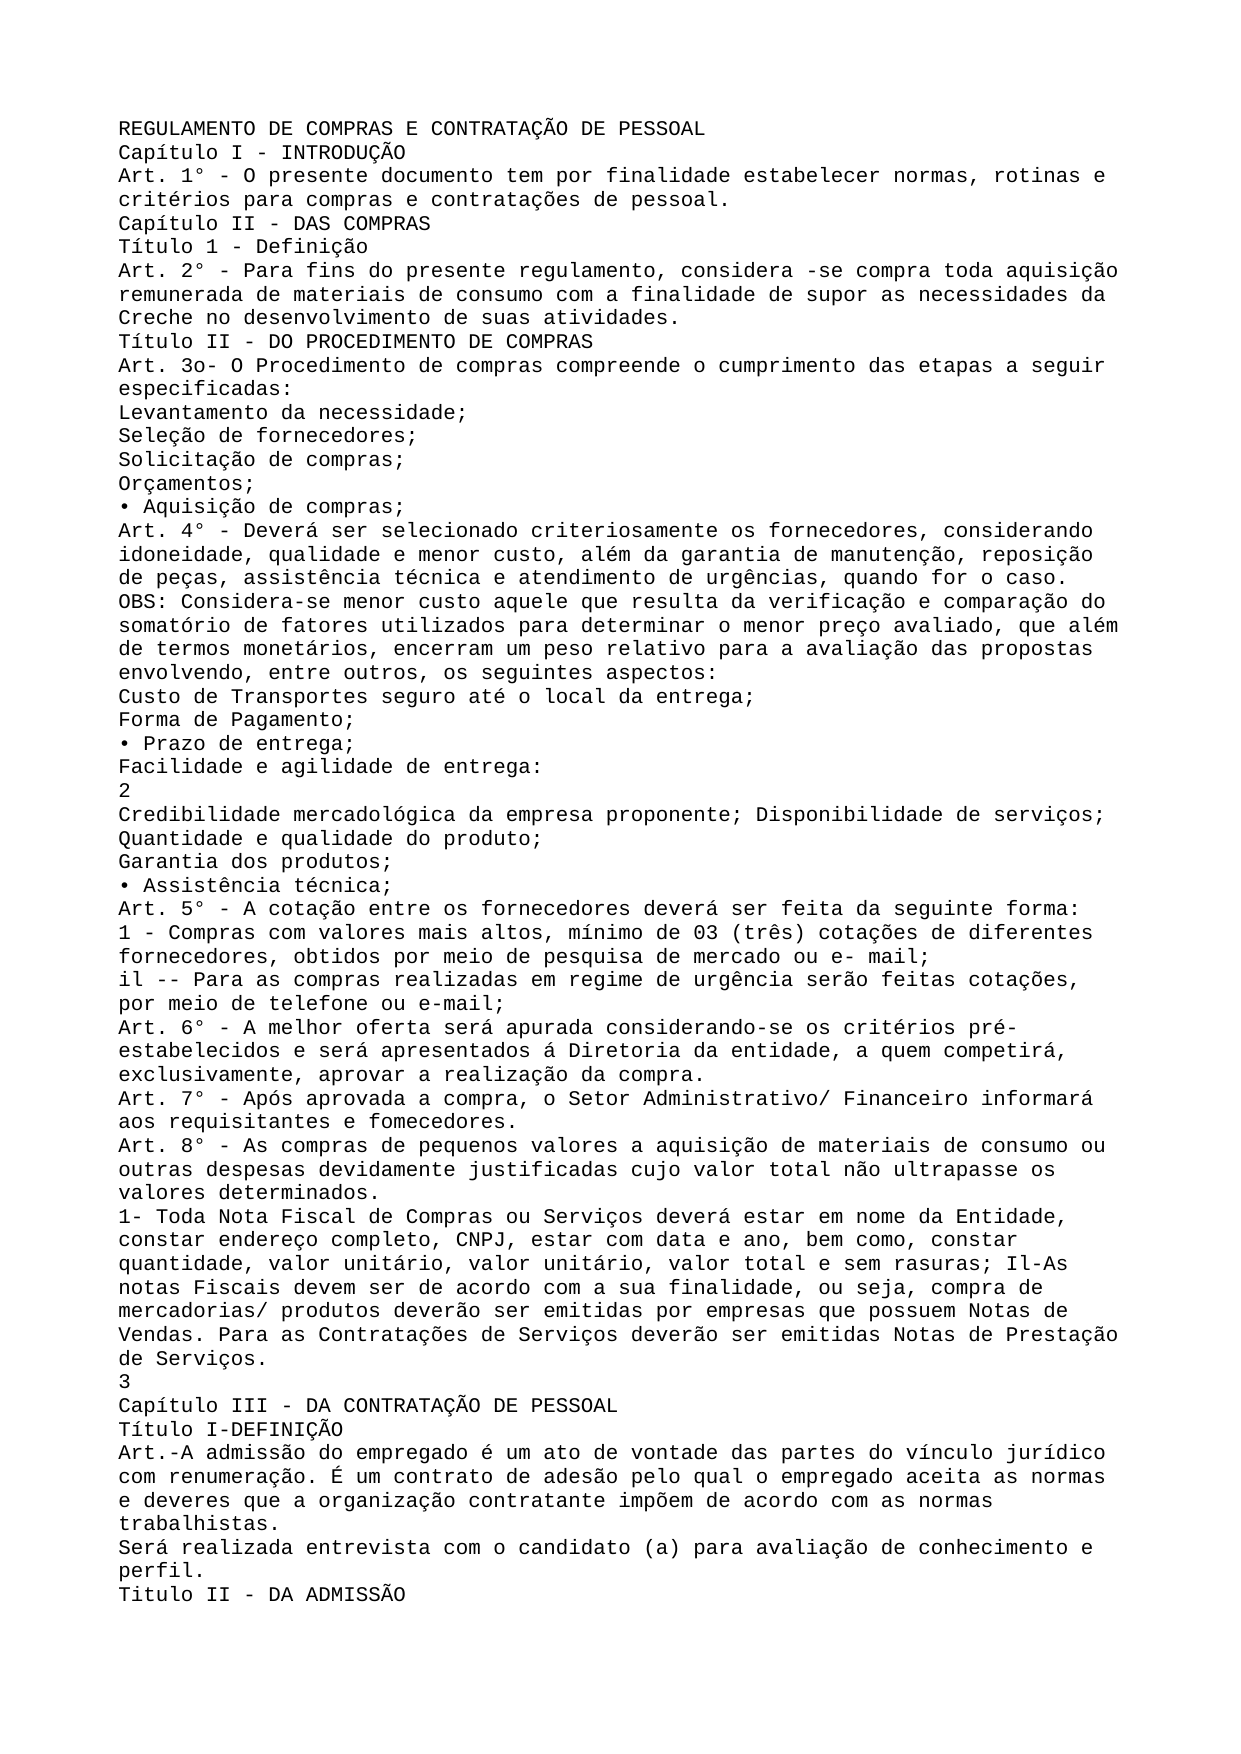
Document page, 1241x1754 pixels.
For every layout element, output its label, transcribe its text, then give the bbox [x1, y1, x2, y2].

text Custo de Transportes seguro até o local da entrega; [118, 686, 1122, 709]
text Capítulo I - INTRODUÇÃO [118, 142, 1122, 165]
text • Aquisição de compras; [118, 496, 1122, 520]
text Orçamentos; [118, 473, 1122, 496]
text 3 [118, 1371, 1122, 1395]
text Levantamento da necessidade; [118, 402, 1122, 426]
text il -- Para as compras realizadas em regime de urgência serão feitas cotações, por meio de telefone ou e-mail; [118, 969, 1122, 1017]
text Art. 8° - As compras de pequenos valores a aquisição de materiais de consumo ou outras despesas devidamente justificadas cujo valor total não ultrapasse os valores determinados. [118, 1135, 1122, 1206]
text Art. 2° - Para fins do presente regulamento, considera -se compra toda aquisição remunerada de materiais de consumo com a finalidade de supor as necessidades da Creche no desenvolvimento de suas atividades. [118, 260, 1122, 331]
text Art.-A admissão do empregado é um ato de vontade das partes do vínculo jurídico com renumeração. É um contrato de adesão pelo qual o empregado aceita as normas e deveres que a organização contratante impõem de acordo com as normas trabalhistas. [118, 1442, 1122, 1537]
text Art. 5° - A cotação entre os fornecedores deverá ser feita da seguinte forma: [118, 898, 1122, 922]
text Capítulo III - DA CONTRATAÇÃO DE PESSOAL [118, 1395, 1122, 1419]
text Art. 7° - Após aprovada a compra, o Setor Administrativo/ Financeiro informará aos requisitantes e fomecedores. [118, 1088, 1122, 1135]
text Forma de Pagamento; [118, 709, 1122, 733]
text Solicitação de compras; [118, 449, 1122, 473]
text Art. 4° - Deverá ser selecionado criteriosamente os fornecedores, considerando idoneidade, qualidade e menor custo, além da garantia de manutenção, reposição de peças, assistência técnica e atendimento de urgências, quando for o caso. [118, 520, 1122, 591]
text Art. 1° - O presente documento tem por finalidade estabelecer normas, rotinas e critérios para compras e contratações de pessoal. [118, 165, 1122, 213]
text Quantidade e qualidade do produto; [118, 827, 1122, 851]
text Credibilidade mercadológica da empresa proponente; Disponibilidade de serviços; [118, 804, 1122, 827]
text Título II - DO PROCEDIMENTO DE COMPRAS [118, 331, 1122, 354]
text Seleção de fornecedores; [118, 426, 1122, 449]
text 1- Toda Nota Fiscal de Compras ou Serviços deverá estar em nome da Entidade, constar endereço completo, CNPJ, estar com data e ano, bem como, constar quantidade, valor unitário, valor unitário, valor total e sem rasuras; Il-As notas Fiscais devem ser de acordo com a sua finalidade, ou seja, compra de mercadorias/ produtos deverão ser emitidas por empresas que possuem Notas de Vendas. Para as Contratações de Serviços deverão ser emitidas Notas de Prestação de Serviços. [118, 1206, 1122, 1371]
text • Prazo de entrega; [118, 733, 1122, 757]
text • Assistência técnica; [118, 875, 1122, 898]
text 2 [118, 780, 1122, 804]
text Garantia dos produtos; [118, 851, 1122, 875]
text Facilidade e agilidade de entrega: [118, 757, 1122, 780]
text REGULAMENTO DE COMPRAS E CONTRATAÇÃO DE PESSOAL [118, 118, 1122, 142]
text Titulo II - DA ADMISSÃO [118, 1584, 1122, 1608]
text 1 - Compras com valores mais altos, mínimo de 03 (três) cotações de diferentes fornecedores, obtidos por meio de pesquisa de mercado ou e- mail; [118, 922, 1122, 969]
text Título 1 - Definição [118, 236, 1122, 260]
text Será realizada entrevista com o candidato (a) para avaliação de conhecimento e perfil. [118, 1537, 1122, 1584]
text Art. 6° - A melhor oferta será apurada considerando-se os critérios pré- estabelecidos e será apresentados á Diretoria da entidade, a quem competirá, exclusivamente, aprovar a realização da compra. [118, 1017, 1122, 1088]
text OBS: Considera-se menor custo aquele que resulta da verificação e comparação do somatório de fatores utilizados para determinar o menor preço avaliado, que além de termos monetários, encerram um peso relativo para a avaliação das propostas envolvendo, entre outros, os seguintes aspectos: [118, 591, 1122, 686]
text Capítulo II - DAS COMPRAS [118, 213, 1122, 236]
text Art. 3o- O Procedimento de compras compreende o cumprimento das etapas a seguir especificadas: [118, 354, 1122, 402]
text Título I-DEFINIÇÃO [118, 1419, 1122, 1442]
